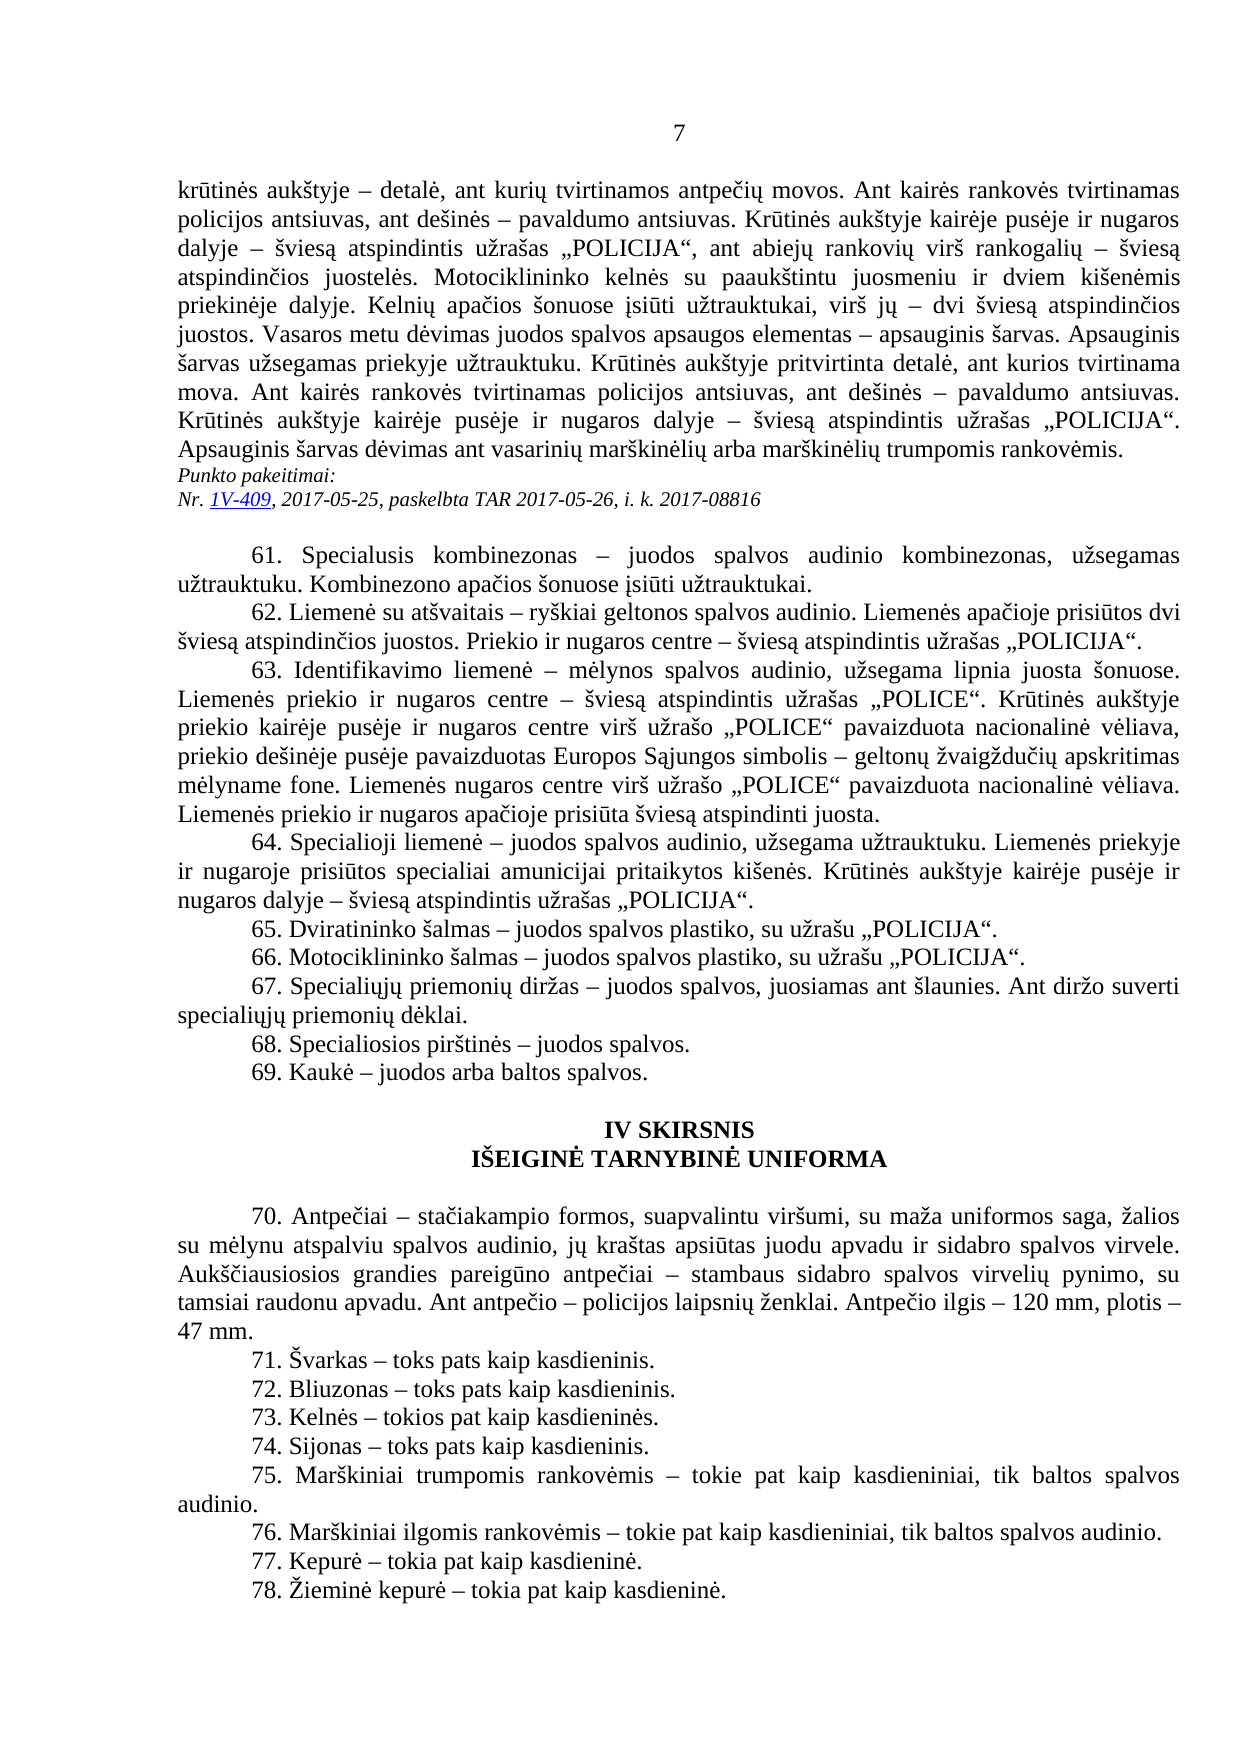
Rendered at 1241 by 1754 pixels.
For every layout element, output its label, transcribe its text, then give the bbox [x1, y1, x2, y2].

text 71. Švarkas – toks pats kaip kasdieninis. [177, 1345, 1181, 1374]
text 73. Kelnės – tokios pat kaip kasdieninės. [177, 1402, 1181, 1431]
text 63. Identifikavimo liemenė – mėlynos spalvos audinio, užsegama lipnia juosta šonuose. Liemenės priekio ir nugaros centre – šviesą atspindintis užrašas „POLICE“. Krūtinės aukštyje priekio kairėje pusėje ir nugaros centre virš užrašo „POLICE“ pavaizduota nacionalinė vėliava, priekio dešinėje pusėje pavaizduotas Europos Sąjungos simbolis – geltonų žvaigždučių apskritimas mėlyname fone. Liemenės nugaros centre virš užrašo „POLICE“ pavaizduota nacionalinė vėliava. Liemenės priekio ir nugaros apačioje prisiūta šviesą atspindinti juosta. [177, 655, 1181, 827]
text IŠEIGINĖ TARNYBINĖ UNIFORMA [177, 1144, 1181, 1172]
text IV SKIRSNIS [177, 1115, 1181, 1144]
text 75. Marškiniai trumpomis rankovėmis – tokie pat kaip kasdieniniai, tik baltos spalvos audinio. [177, 1460, 1181, 1517]
text 68. Specialiosios pirštinės – juodos spalvos. [177, 1029, 1181, 1057]
text 62. Liemenė su atšvaitais – ryškiai geltonos spalvos audinio. Liemenės apačioje prisiūtos dvi šviesą atspindinčios juostos. Priekio ir nugaros centre – šviesą atspindintis užrašas „POLICIJA“. [177, 597, 1181, 655]
text 67. Specialiųjų priemonių diržas – juodos spalvos, juosiamas ant šlaunies. Ant diržo suverti specialiųjų priemonių dėklai. [177, 971, 1181, 1029]
text 66. Motociklininko šalmas – juodos spalvos plastiko, su užrašu „POLICIJA“. [177, 942, 1181, 971]
text 74. Sijonas – toks pats kaip kasdieninis. [177, 1431, 1181, 1460]
text 64. Specialioji liemenė – juodos spalvos audinio, užsegama užtrauktuku. Liemenės priekyje ir nugaroje prisiūtos specialiai amunicijai pritaikytos kišenės. Krūtinės aukštyje kairėje pusėje ir nugaros dalyje – šviesą atspindintis užrašas „POLICIJA“. [177, 827, 1181, 914]
text 77. Kepurė – tokia pat kaip kasdieninė. [177, 1546, 1181, 1575]
text 72. Bliuzonas – toks pats kaip kasdieninis. [177, 1374, 1181, 1402]
text Nr. 1V-409, 2017-05-25, paskelbta TAR 2017-05-26, i. k. 2017-08816 [177, 487, 1181, 511]
text Punkto pakeitimai: [177, 463, 1181, 487]
text krūtinės aukštyje – detalė, ant kurių tvirtinamos antpečių movos. Ant kairės rankovės tvirtinamas policijos antsiuvas, ant dešinės – pavaldumo antsiuvas. Krūtinės aukštyje kairėje pusėje ir nugaros dalyje – šviesą atspindintis užrašas „POLICIJA“, ant abiejų rankovių virš rankogalių – šviesą atspindinčios juostelės. Motociklininko kelnės su paaukštintu juosmeniu ir dviem kišenėmis priekinėje dalyje. Kelnių apačios šonuose įsiūti užtrauktukai, virš jų – dvi šviesą atspindinčios juostos. Vasaros metu dėvimas juodos spalvos apsaugos elementas – apsauginis šarvas. Apsauginis šarvas užsegamas priekyje užtrauktuku. Krūtinės aukštyje pritvirtinta detalė, ant kurios tvirtinama mova. Ant kairės rankovės tvirtinamas policijos antsiuvas, ant dešinės – pavaldumo antsiuvas. Krūtinės aukštyje kairėje pusėje ir nugaros dalyje – šviesą atspindintis užrašas „POLICIJA“. Apsauginis šarvas dėvimas ant vasarinių marškinėlių arba marškinėlių trumpomis rankovėmis. [177, 176, 1181, 463]
text 61. Specialusis kombinezonas – juodos spalvos audinio kombinezonas, užsegamas užtrauktuku. Kombinezono apačios šonuose įsiūti užtrauktukai. [177, 540, 1181, 597]
text 76. Marškiniai ilgomis rankovėmis – tokie pat kaip kasdieniniai, tik baltos spalvos audinio. [177, 1517, 1181, 1546]
text 69. Kaukė – juodos arba baltos spalvos. [177, 1057, 1181, 1086]
text 78. Žieminė kepurė – tokia pat kaip kasdieninė. [177, 1575, 1181, 1604]
text 70. Antpečiai – stačiakampio formos, suapvalintu viršumi, su maža uniformos saga, žalios su mėlynu atspalviu spalvos audinio, jų kraštas apsiūtas juodu apvadu ir sidabro spalvos virvele. Aukščiausiosios grandies pareigūno antpečiai – stambaus sidabro spalvos virvelių pynimo, su tamsiai raudonu apvadu. Ant antpečio – policijos laipsnių ženklai. Antpečio ilgis – 120 mm, plotis – 47 mm. [177, 1201, 1181, 1345]
text 65. Dviratininko šalmas – juodos spalvos plastiko, su užrašu „POLICIJA“. [177, 914, 1181, 942]
